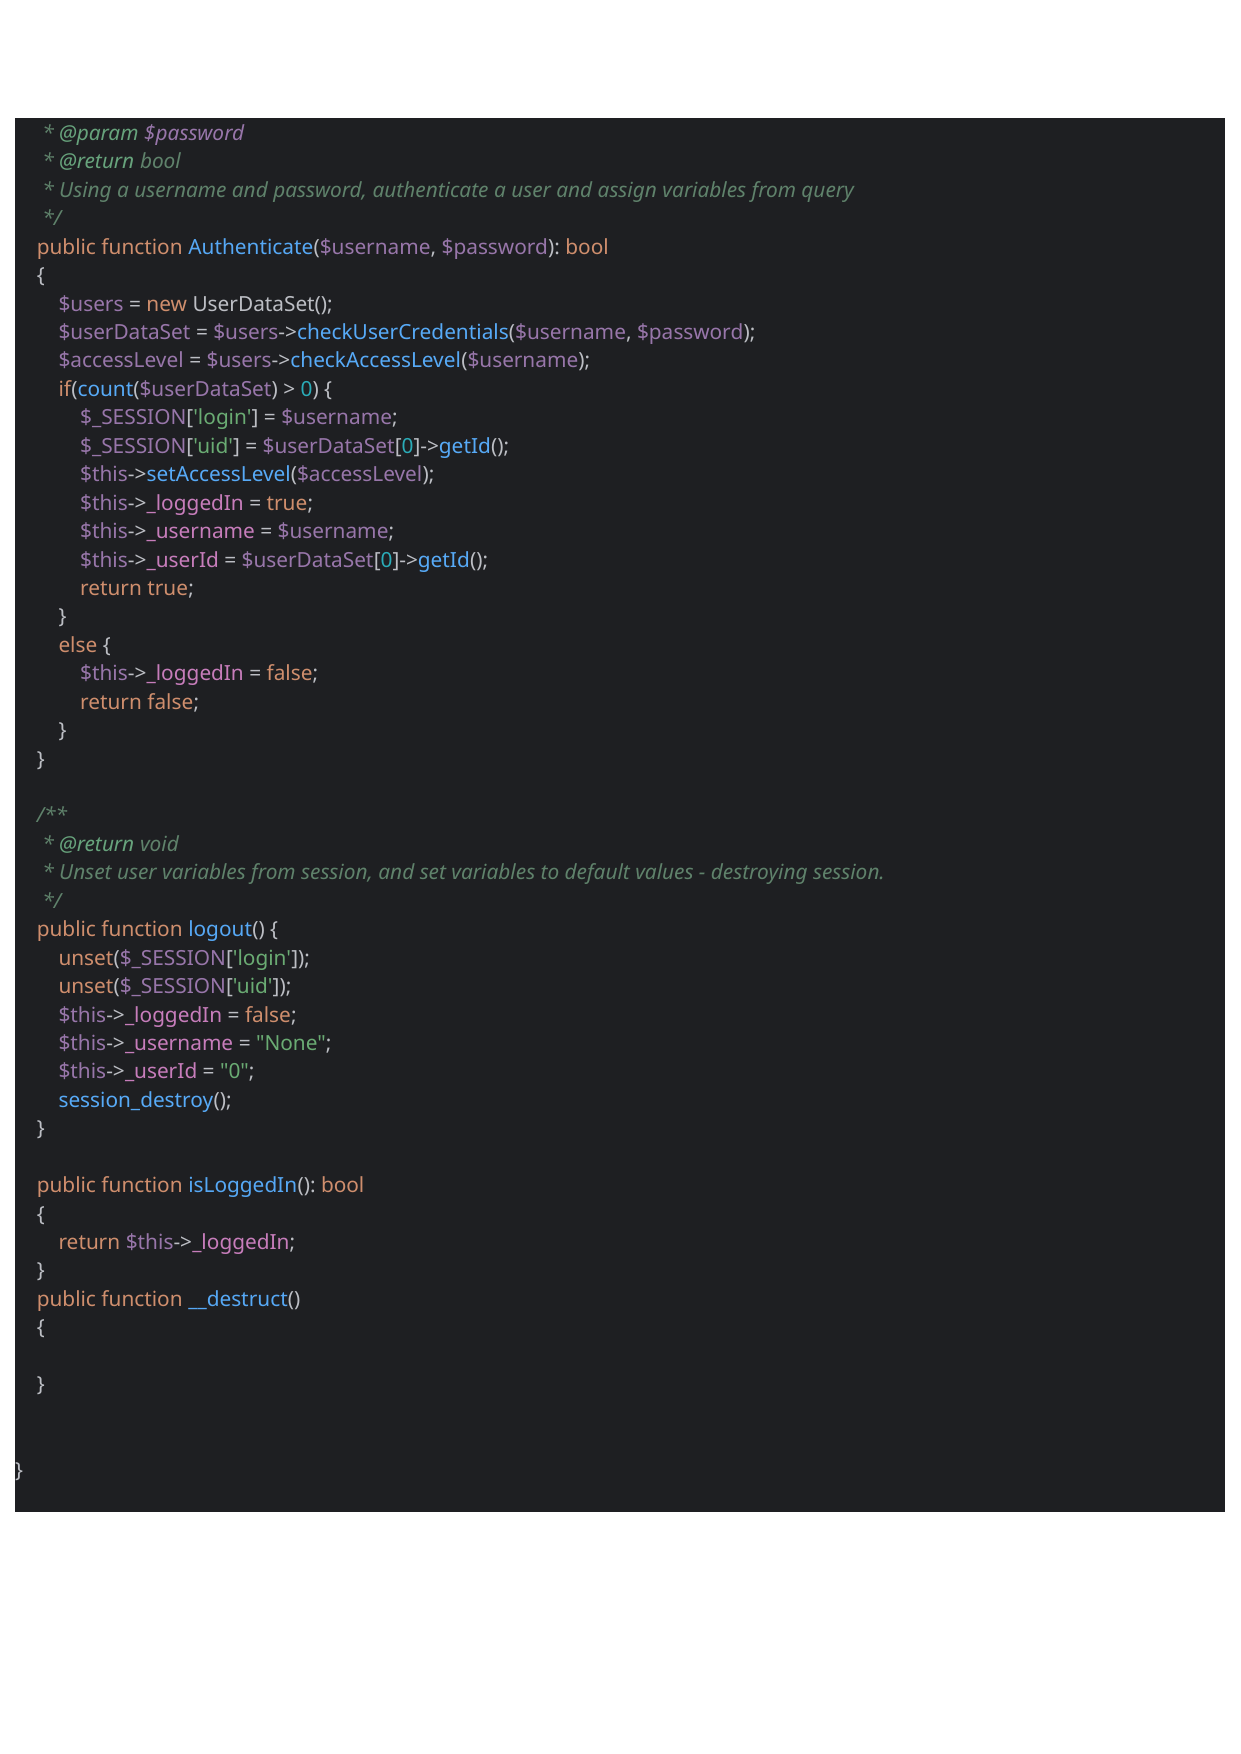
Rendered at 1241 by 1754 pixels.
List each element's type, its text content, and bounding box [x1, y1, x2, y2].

text * @param $password * @return bool * Using a username and password, authenticate a user and assign variables from query */ public function Authenticate($username, $password): bool { $users = new UserDataSet(); $userDataSet = $users->checkUserCredentials($username, $password); $accessLevel = $users->checkAccessLevel($username); if(count($userDataSet) > 0) { $_SESSION['login'] = $username; $_SESSION['uid'] = $userDataSet[0]->getId(); $this->setAccessLevel($accessLevel); $this->_loggedIn = true; $this->_username = $username; $this->_userId = $userDataSet[0]->getId(); return true; } else { $this->_loggedIn = false; return false; } } /** * @return void * Unset user variables from session, and set variables to default values - destroying session. */ public function logout() { unset($_SESSION['login']); unset($_SESSION['uid']); $this->_loggedIn = false; $this->_username = "None"; $this->_userId = "0"; session_destroy(); } public function isLoggedIn(): bool { return $this->_loggedIn; } public function __destruct() { } } [15, 118, 1225, 1512]
